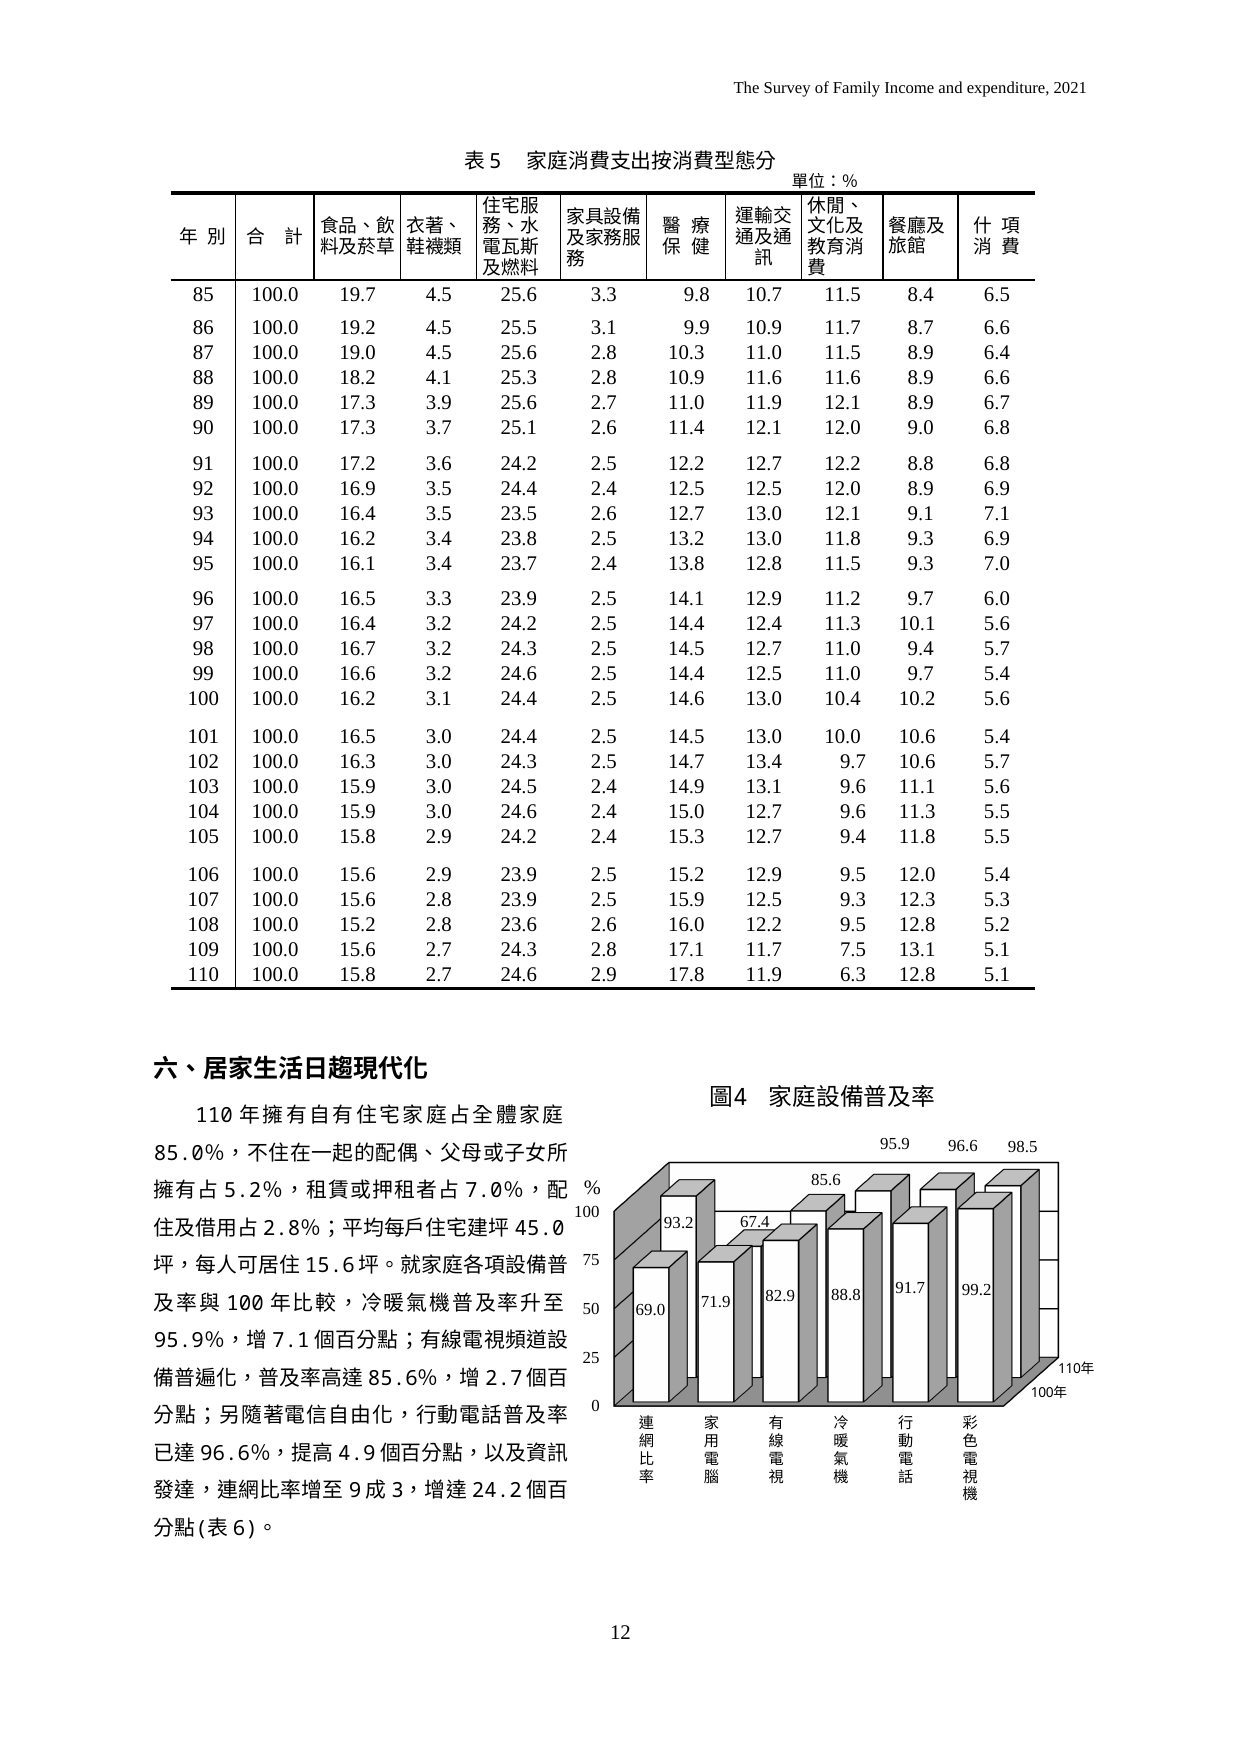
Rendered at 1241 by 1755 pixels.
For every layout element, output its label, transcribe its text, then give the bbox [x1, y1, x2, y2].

table_cell  [560, 887, 647, 912]
table_cell  [171, 887, 235, 912]
table_cell  [725, 748, 802, 773]
table_cell  [314, 723, 400, 748]
table_cell  [236, 500, 314, 525]
table_cell  [958, 340, 1035, 365]
text 單位：％ [153, 173, 1090, 191]
table_cell  [314, 475, 400, 500]
table_cell  [400, 475, 477, 500]
table_cell [647, 711, 725, 723]
table_cell  [560, 748, 647, 773]
table_cell  [802, 823, 883, 848]
table_cell  [477, 962, 560, 987]
table_cell  [725, 937, 802, 962]
table_cell  [236, 390, 314, 415]
table_cell [314, 440, 400, 450]
table_cell  [802, 586, 883, 611]
table_cell  [883, 315, 958, 340]
table_cell  [883, 748, 958, 773]
table_cell [314, 304, 400, 315]
table_cell  [802, 475, 883, 500]
table_cell [883, 848, 958, 862]
table_cell [725, 711, 802, 723]
table_cell  [236, 748, 314, 773]
table_cell [647, 575, 725, 586]
table_cell  [560, 611, 647, 636]
table_cell  [647, 340, 725, 365]
table_cell  [958, 365, 1035, 390]
table_cell  [883, 823, 958, 848]
table_cell  [647, 390, 725, 415]
table_cell  [171, 340, 235, 365]
table_cell  [802, 636, 883, 661]
table_cell  [314, 937, 400, 962]
table_cell  [802, 550, 883, 575]
table_cell [171, 575, 235, 586]
table_cell [802, 575, 883, 586]
table_cell  [647, 281, 725, 304]
table_cell [477, 711, 560, 723]
table_cell  [725, 862, 802, 887]
table_cell  [171, 390, 235, 415]
table_cell [314, 848, 400, 862]
table_cell  [477, 611, 560, 636]
table_cell  [171, 550, 235, 575]
table_cell  [560, 340, 647, 365]
table_cell [236, 304, 314, 315]
table_header 衣著、鞋襪類 [401, 195, 476, 279]
table_cell  [883, 887, 958, 912]
table_cell [958, 711, 1035, 723]
table_cell  [477, 887, 560, 912]
table_cell  [958, 723, 1035, 748]
table_cell  [560, 912, 647, 937]
table_cell  [883, 281, 958, 304]
table_cell  [314, 365, 400, 390]
table_header 休閒、文化及教育消費 [802, 195, 882, 279]
table_cell  [958, 962, 1035, 987]
table_cell  [236, 937, 314, 962]
table_cell  [171, 686, 235, 711]
table_cell  [725, 475, 802, 500]
table_cell  [314, 281, 400, 304]
table_cell  [560, 937, 647, 962]
table_cell  [400, 686, 477, 711]
table_cell  [958, 887, 1035, 912]
table_cell  [883, 390, 958, 415]
table_cell  [314, 550, 400, 575]
table_cell  [236, 586, 314, 611]
table_cell  [725, 315, 802, 340]
text 110年擁有自有住宅家庭占全體家庭85.0％，不住在一起的配偶、父母或子女所擁有占5.2％，租賃或押租者占7.0％，配住及借用占2.8％；平均每戶住宅建坪45.0坪，每人可居住15.6坪。就家庭各項設備普及率與100年比較，冷暖氣機普及率升至95.9％，增7.1個百分點；有線電視頻道設備普遍化，普及率高達85.6％，增2.7個百分點；另隨著電信自由化，行動電話普及率已達96.6％，提高4.9個百分點，以及資訊發達，連網比率增至9成3，增達24.2個百分點(表6)。 [153, 1091, 1087, 1541]
table_cell  [477, 550, 560, 575]
table_cell  [400, 823, 477, 848]
table_cell  [314, 823, 400, 848]
table_cell  [883, 340, 958, 365]
table_cell  [314, 315, 400, 340]
table_cell  [725, 962, 802, 987]
table_cell  [725, 586, 802, 611]
table_cell  [314, 798, 400, 823]
table_cell  [236, 823, 314, 848]
table_cell  [236, 798, 314, 823]
table_cell  [400, 390, 477, 415]
table_cell  [314, 887, 400, 912]
table_cell  [477, 937, 560, 962]
table_cell [314, 711, 400, 723]
table_cell  [400, 798, 477, 823]
table_cell [400, 304, 477, 315]
table_cell  [802, 773, 883, 798]
table_cell  [725, 686, 802, 711]
table_cell  [802, 365, 883, 390]
table_cell  [171, 281, 235, 304]
table_cell  [400, 340, 477, 365]
table_cell  [958, 315, 1035, 340]
table_cell  [958, 281, 1035, 304]
table_cell  [236, 887, 314, 912]
table_cell [560, 711, 647, 723]
table_cell  [802, 748, 883, 773]
table_cell  [560, 962, 647, 987]
table_cell  [958, 798, 1035, 823]
table_header 食品、飲料及菸草 [315, 195, 400, 279]
table_cell [958, 440, 1035, 450]
table_cell  [883, 798, 958, 823]
table_cell  [236, 773, 314, 798]
table_cell  [400, 415, 477, 440]
table_cell  [400, 315, 477, 340]
table_cell  [171, 475, 235, 500]
table_cell  [647, 823, 725, 848]
table_cell  [725, 415, 802, 440]
table_cell  [171, 798, 235, 823]
table_cell  [171, 823, 235, 848]
table_cell [802, 848, 883, 862]
table_header 家具設備及家務服務 [561, 195, 646, 279]
table_cell [802, 304, 883, 315]
table_cell  [314, 661, 400, 686]
table_cell [958, 304, 1035, 315]
table_cell  [477, 661, 560, 686]
table_cell  [236, 611, 314, 636]
table_cell [560, 575, 647, 586]
table_cell  [314, 415, 400, 440]
table_cell  [725, 550, 802, 575]
table_cell  [400, 862, 477, 887]
table_cell  [647, 773, 725, 798]
table_cell  [171, 862, 235, 887]
table_cell [477, 575, 560, 586]
table_cell  [477, 365, 560, 390]
table_cell  [883, 661, 958, 686]
table_cell  [314, 962, 400, 987]
table_cell  [802, 686, 883, 711]
table_cell  [647, 661, 725, 686]
table_cell  [802, 611, 883, 636]
table_cell [802, 711, 883, 723]
table_header 年 別 [171, 195, 235, 279]
table_cell  [236, 525, 314, 550]
table_cell  [802, 390, 883, 415]
table_cell  [400, 962, 477, 987]
table_cell  [236, 962, 314, 987]
table_cell  [802, 450, 883, 475]
table_cell  [725, 450, 802, 475]
table_cell  [236, 281, 314, 304]
table_cell  [477, 686, 560, 711]
table_cell  [171, 962, 235, 987]
table_cell  [314, 525, 400, 550]
table_cell  [314, 636, 400, 661]
table_cell [560, 440, 647, 450]
table_cell  [647, 798, 725, 823]
table_header 醫 療 保 健 [647, 195, 725, 279]
table_cell [400, 575, 477, 586]
table_cell  [314, 390, 400, 415]
table_cell  [883, 550, 958, 575]
table_cell [171, 711, 235, 723]
table_cell [400, 848, 477, 862]
table_cell  [647, 586, 725, 611]
table_cell [560, 848, 647, 862]
table_cell  [171, 636, 235, 661]
table_cell  [171, 450, 235, 475]
table_cell  [400, 887, 477, 912]
table_cell [400, 440, 477, 450]
table_cell  [400, 912, 477, 937]
table_cell  [171, 773, 235, 798]
table_cell  [171, 415, 235, 440]
table_cell  [560, 862, 647, 887]
table_cell [477, 440, 560, 450]
table_cell  [171, 365, 235, 390]
table_cell  [958, 550, 1035, 575]
table_cell  [647, 365, 725, 390]
table_cell  [560, 798, 647, 823]
table_cell  [236, 661, 314, 686]
table_cell [725, 575, 802, 586]
table_cell  [236, 862, 314, 887]
table_cell  [958, 586, 1035, 611]
table_cell  [314, 611, 400, 636]
table_cell  [236, 636, 314, 661]
table_cell [647, 304, 725, 315]
table_cell  [477, 475, 560, 500]
table_cell  [400, 450, 477, 475]
table_cell  [236, 550, 314, 575]
table_cell  [725, 912, 802, 937]
table_cell  [958, 415, 1035, 440]
table_cell  [477, 415, 560, 440]
table_cell [883, 304, 958, 315]
table_cell  [477, 723, 560, 748]
table_cell  [560, 773, 647, 798]
table_cell  [171, 912, 235, 937]
table_cell  [958, 937, 1035, 962]
table_cell  [477, 586, 560, 611]
table_cell [171, 440, 235, 450]
table_cell  [236, 340, 314, 365]
table_cell  [802, 340, 883, 365]
table_cell  [802, 723, 883, 748]
table_cell  [958, 611, 1035, 636]
table_cell [883, 711, 958, 723]
table_cell  [647, 748, 725, 773]
table_cell  [647, 611, 725, 636]
table_cell  [725, 365, 802, 390]
table_cell  [647, 912, 725, 937]
table_cell  [171, 500, 235, 525]
table_cell  [647, 887, 725, 912]
table_cell [477, 848, 560, 862]
table_cell  [171, 748, 235, 773]
table_header 合 計 [236, 195, 313, 279]
table_cell  [647, 862, 725, 887]
table_cell  [958, 636, 1035, 661]
table_cell  [560, 823, 647, 848]
table_cell  [883, 415, 958, 440]
table_cell [477, 304, 560, 315]
table_cell  [802, 500, 883, 525]
table_cell  [477, 450, 560, 475]
table_header 住宅服務、水電瓦斯及燃料 [477, 195, 560, 279]
table_cell  [477, 773, 560, 798]
table_cell  [400, 525, 477, 550]
table_header 運輸交通及通訊 [726, 195, 801, 279]
table_cell  [725, 500, 802, 525]
table_cell [314, 575, 400, 586]
table_cell  [647, 415, 725, 440]
table_cell  [958, 912, 1035, 937]
table_cell  [802, 937, 883, 962]
table_cell  [560, 315, 647, 340]
table_cell  [725, 823, 802, 848]
table_cell  [883, 912, 958, 937]
table_cell  [400, 723, 477, 748]
table_cell  [400, 500, 477, 525]
table_cell  [314, 748, 400, 773]
table_cell  [236, 450, 314, 475]
table_cell [958, 575, 1035, 586]
table_cell  [647, 500, 725, 525]
table_cell  [958, 450, 1035, 475]
table_cell  [560, 281, 647, 304]
table_cell  [725, 525, 802, 550]
table_cell  [236, 912, 314, 937]
table_cell  [477, 500, 560, 525]
table_cell  [647, 315, 725, 340]
table_cell  [958, 475, 1035, 500]
table_cell  [171, 315, 235, 340]
table_cell  [477, 315, 560, 340]
table_cell  [560, 636, 647, 661]
table_cell  [725, 340, 802, 365]
table_cell  [647, 550, 725, 575]
table_cell [647, 848, 725, 862]
table_cell  [477, 525, 560, 550]
table_cell  [400, 661, 477, 686]
table_cell  [647, 686, 725, 711]
table_cell  [560, 525, 647, 550]
table_cell  [477, 636, 560, 661]
table_cell  [314, 912, 400, 937]
table_cell  [400, 365, 477, 390]
table_cell  [647, 636, 725, 661]
table_cell [236, 848, 314, 862]
table_cell  [883, 686, 958, 711]
table_cell  [400, 611, 477, 636]
table_cell  [883, 500, 958, 525]
table_cell  [958, 823, 1035, 848]
table_cell  [171, 586, 235, 611]
table_cell  [883, 365, 958, 390]
table_cell [560, 304, 647, 315]
table_cell  [560, 475, 647, 500]
table_cell  [236, 723, 314, 748]
table_cell  [647, 525, 725, 550]
table_cell  [560, 586, 647, 611]
table_cell  [171, 525, 235, 550]
table_cell  [802, 315, 883, 340]
table_cell  [958, 661, 1035, 686]
table_cell  [477, 748, 560, 773]
table_cell  [883, 611, 958, 636]
table_cell [236, 440, 314, 450]
table_cell [958, 848, 1035, 862]
table_cell  [883, 962, 958, 987]
table_cell  [647, 962, 725, 987]
table_cell  [236, 686, 314, 711]
table_cell [236, 711, 314, 723]
table_cell  [802, 415, 883, 440]
table_cell  [171, 611, 235, 636]
table_cell  [477, 798, 560, 823]
table_cell  [958, 862, 1035, 887]
table_cell  [725, 390, 802, 415]
table_cell [802, 440, 883, 450]
table_cell  [883, 525, 958, 550]
table_cell  [725, 636, 802, 661]
table_cell  [477, 390, 560, 415]
table_cell [725, 440, 802, 450]
table_cell [171, 848, 235, 862]
table_cell  [802, 962, 883, 987]
table_cell  [647, 723, 725, 748]
table_cell [647, 440, 725, 450]
table_cell  [400, 636, 477, 661]
table_cell  [725, 798, 802, 823]
table_header 什 項 消 費 [959, 195, 1035, 279]
table_cell  [725, 661, 802, 686]
table_cell  [802, 525, 883, 550]
table_cell  [725, 723, 802, 748]
table_cell  [725, 773, 802, 798]
table_cell  [400, 550, 477, 575]
table_cell  [958, 525, 1035, 550]
table_cell [171, 304, 235, 315]
table_cell  [314, 500, 400, 525]
table_cell  [171, 937, 235, 962]
table_cell  [314, 586, 400, 611]
text 表5 家庭消費支出按消費型態分 [153, 154, 1087, 173]
table_cell  [560, 415, 647, 440]
table_cell  [314, 340, 400, 365]
table_cell  [236, 415, 314, 440]
table_cell  [314, 686, 400, 711]
table_cell  [400, 748, 477, 773]
table_cell  [958, 773, 1035, 798]
table_cell  [883, 475, 958, 500]
table_cell  [560, 550, 647, 575]
table_cell  [883, 937, 958, 962]
table_cell  [647, 937, 725, 962]
table_cell  [400, 937, 477, 962]
table_cell  [400, 281, 477, 304]
table_cell  [236, 315, 314, 340]
table_cell [883, 575, 958, 586]
table_cell  [802, 912, 883, 937]
table_cell [236, 575, 314, 586]
table_cell  [477, 281, 560, 304]
table_cell  [958, 686, 1035, 711]
table_cell [883, 440, 958, 450]
table_cell  [560, 500, 647, 525]
table_cell  [477, 912, 560, 937]
table_cell  [171, 661, 235, 686]
table_cell  [171, 723, 235, 748]
table_cell  [314, 450, 400, 475]
table_cell  [802, 281, 883, 304]
table_cell [725, 304, 802, 315]
table_cell  [560, 390, 647, 415]
text 六、居家生活日趨現代化 [153, 1049, 1087, 1085]
table_cell  [802, 887, 883, 912]
table_cell  [560, 723, 647, 748]
table_cell  [802, 661, 883, 686]
table_cell  [314, 773, 400, 798]
table_cell  [477, 340, 560, 365]
table_cell  [725, 611, 802, 636]
table_cell  [560, 365, 647, 390]
table_cell  [958, 748, 1035, 773]
table_cell  [958, 500, 1035, 525]
table_header 餐廳及旅館 [884, 195, 957, 279]
table_cell  [883, 723, 958, 748]
table_cell  [560, 661, 647, 686]
table_cell [400, 711, 477, 723]
table_cell  [802, 862, 883, 887]
table_cell  [477, 823, 560, 848]
table_cell  [958, 390, 1035, 415]
table_cell  [725, 887, 802, 912]
table_cell  [477, 862, 560, 887]
table_cell  [400, 773, 477, 798]
table_cell  [883, 773, 958, 798]
table_cell  [400, 586, 477, 611]
table_cell  [802, 798, 883, 823]
table_cell  [560, 686, 647, 711]
table_cell  [236, 475, 314, 500]
table_cell  [647, 450, 725, 475]
table_cell  [883, 636, 958, 661]
table_cell  [725, 281, 802, 304]
table_cell  [236, 365, 314, 390]
table_cell  [883, 586, 958, 611]
table_cell [725, 848, 802, 862]
table_cell  [647, 475, 725, 500]
table_cell  [314, 862, 400, 887]
table_cell  [883, 862, 958, 887]
table_cell  [883, 450, 958, 475]
table_cell  [560, 450, 647, 475]
